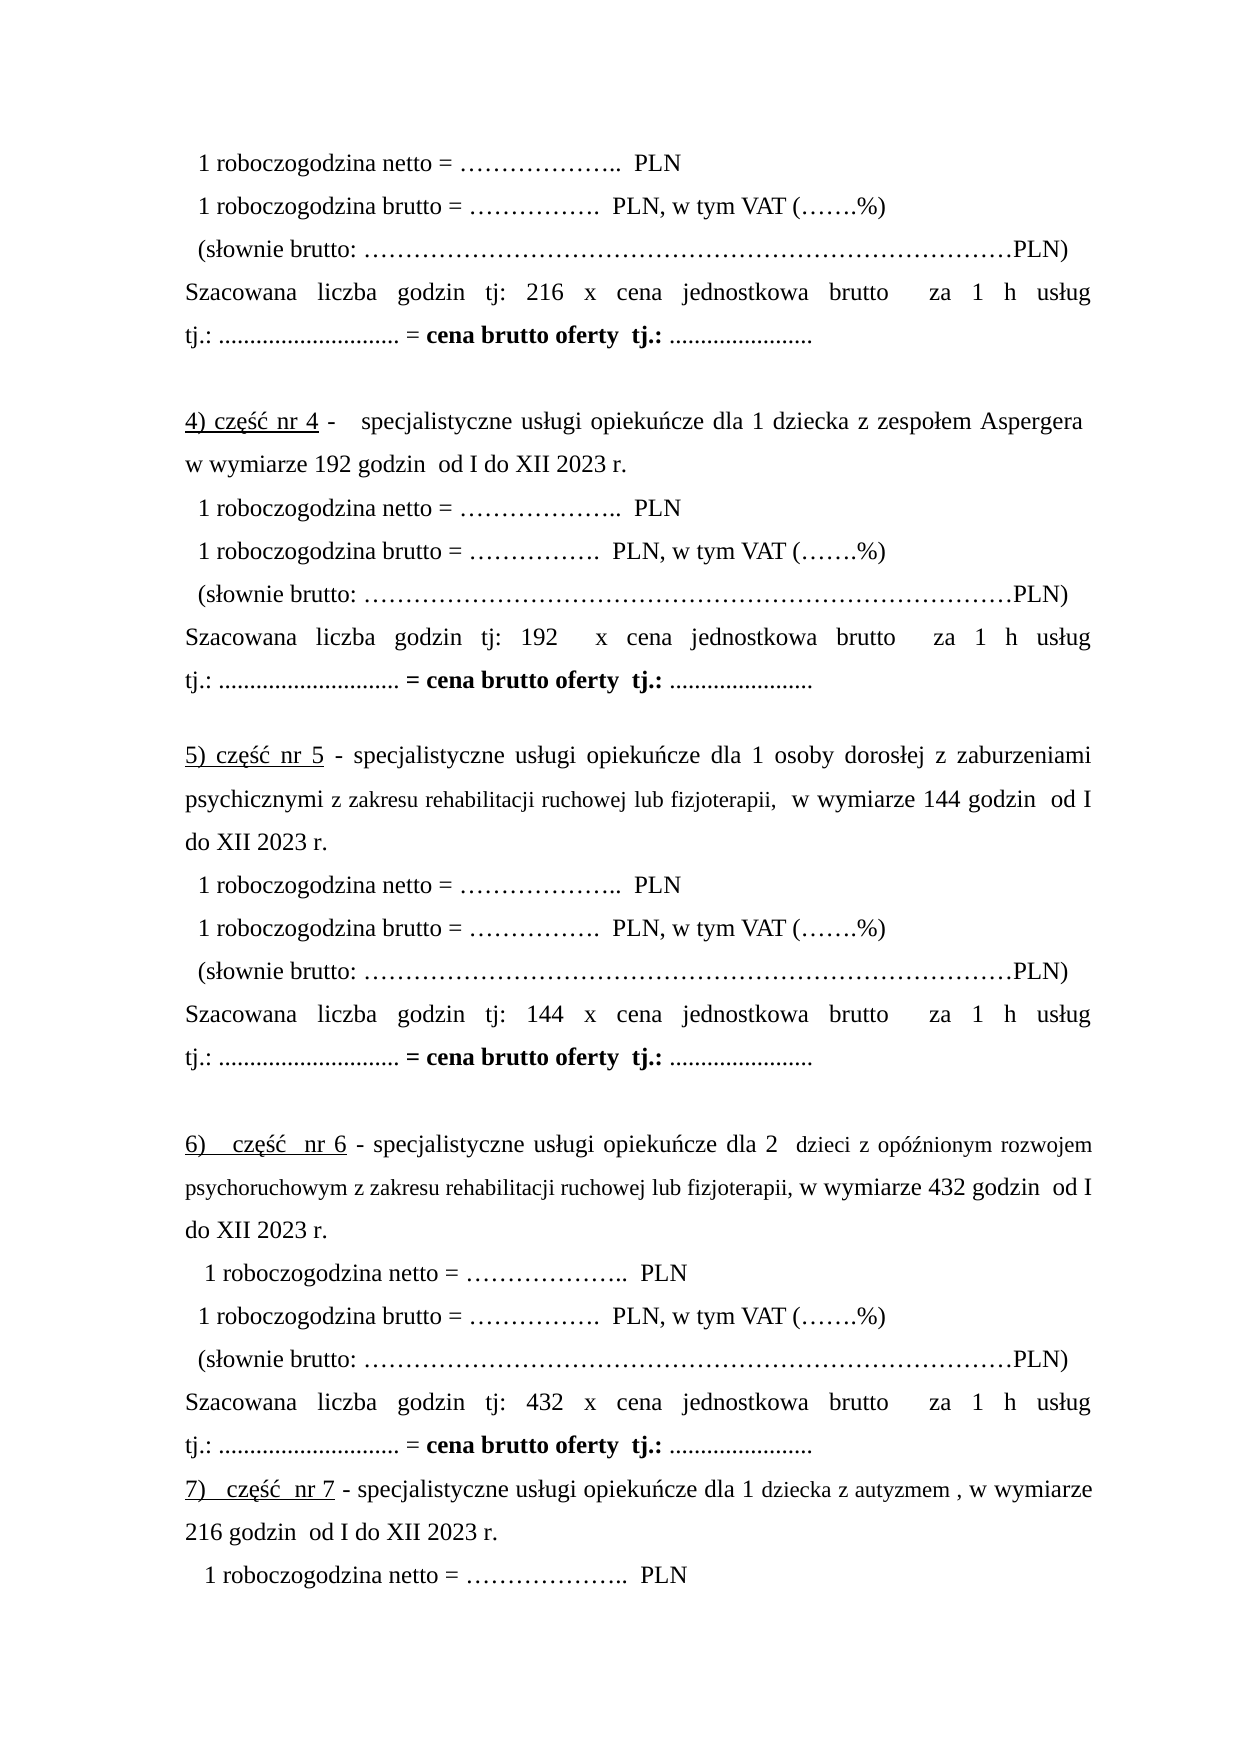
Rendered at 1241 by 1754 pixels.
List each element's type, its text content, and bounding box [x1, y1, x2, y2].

text 1 roboczogodzina brutto = ……………. PLN, w tym VAT (…….%) [148, 913, 1093, 942]
text 6) część nr 6 - specjalistyczne usługi opiekuńcze dla 2 dzieci z opóźnionym rozwojem psychoruchowym z zakresu rehabilitacji ruchowej lub fizjoterapii, w wymiarze 432 godzin od I do XII 2023 r. [185, 1129, 1093, 1244]
text 1 roboczogodzina netto = ……………….. PLN [148, 1560, 1093, 1589]
text 7) część nr 7 - specjalistyczne usługi opiekuńcze dla 1 dziecka z autyzmem , w wymiarze 216 godzin od I do XII 2023 r. [185, 1474, 1093, 1546]
text 1 roboczogodzina netto = ……………….. PLN [148, 870, 1093, 899]
text 1 roboczogodzina brutto = ……………. PLN, w tym VAT (…….%) [148, 191, 1093, 219]
text (słownie brutto: ……………………………………………………………………PLN) [185, 579, 1093, 608]
text 4) część nr 4 - specjalistyczne usługi opiekuńcze dla 1 dziecka z zespołem Aspergera w wymiarze 192 godzin od I do XII 2023 r. [185, 406, 1093, 478]
text Szacowana liczba godzin tj: 144 x cena jednostkowa brutto za 1 h usług tj.: ............................. = cena brutto oferty tj.: ....................... [185, 999, 1093, 1071]
text Szacowana liczba godzin tj: 216 x cena jednostkowa brutto za 1 h usług tj.: ............................. = cena brutto oferty tj.: ....................... [185, 277, 1093, 349]
text 1 roboczogodzina brutto = ……………. PLN, w tym VAT (…….%) [148, 536, 1093, 564]
text 1 roboczogodzina netto = ……………….. PLN [148, 148, 1093, 176]
text 1 roboczogodzina netto = ……………….. PLN [148, 1258, 1093, 1287]
text Szacowana liczba godzin tj: 432 x cena jednostkowa brutto za 1 h usług tj.: ............................. = cena brutto oferty tj.: ....................... [185, 1387, 1093, 1459]
text Szacowana liczba godzin tj: 192 x cena jednostkowa brutto za 1 h usług tj.: ............................. = cena brutto oferty tj.: ....................... [185, 622, 1093, 694]
text 1 roboczogodzina netto = ……………….. PLN [148, 493, 1093, 521]
text 5) część nr 5 - specjalistyczne usługi opiekuńcze dla 1 osoby dorosłej z zaburzeniami psychicznymi z zakresu rehabilitacji ruchowej lub fizjoterapii, w wymiarze 144 godzin od I do XII 2023 r. [185, 741, 1093, 856]
text (słownie brutto: ……………………………………………………………………PLN) [185, 956, 1093, 985]
text (słownie brutto: ……………………………………………………………………PLN) [185, 234, 1093, 263]
text (słownie brutto: ……………………………………………………………………PLN) [185, 1344, 1093, 1373]
text 1 roboczogodzina brutto = ……………. PLN, w tym VAT (…….%) [148, 1301, 1093, 1330]
